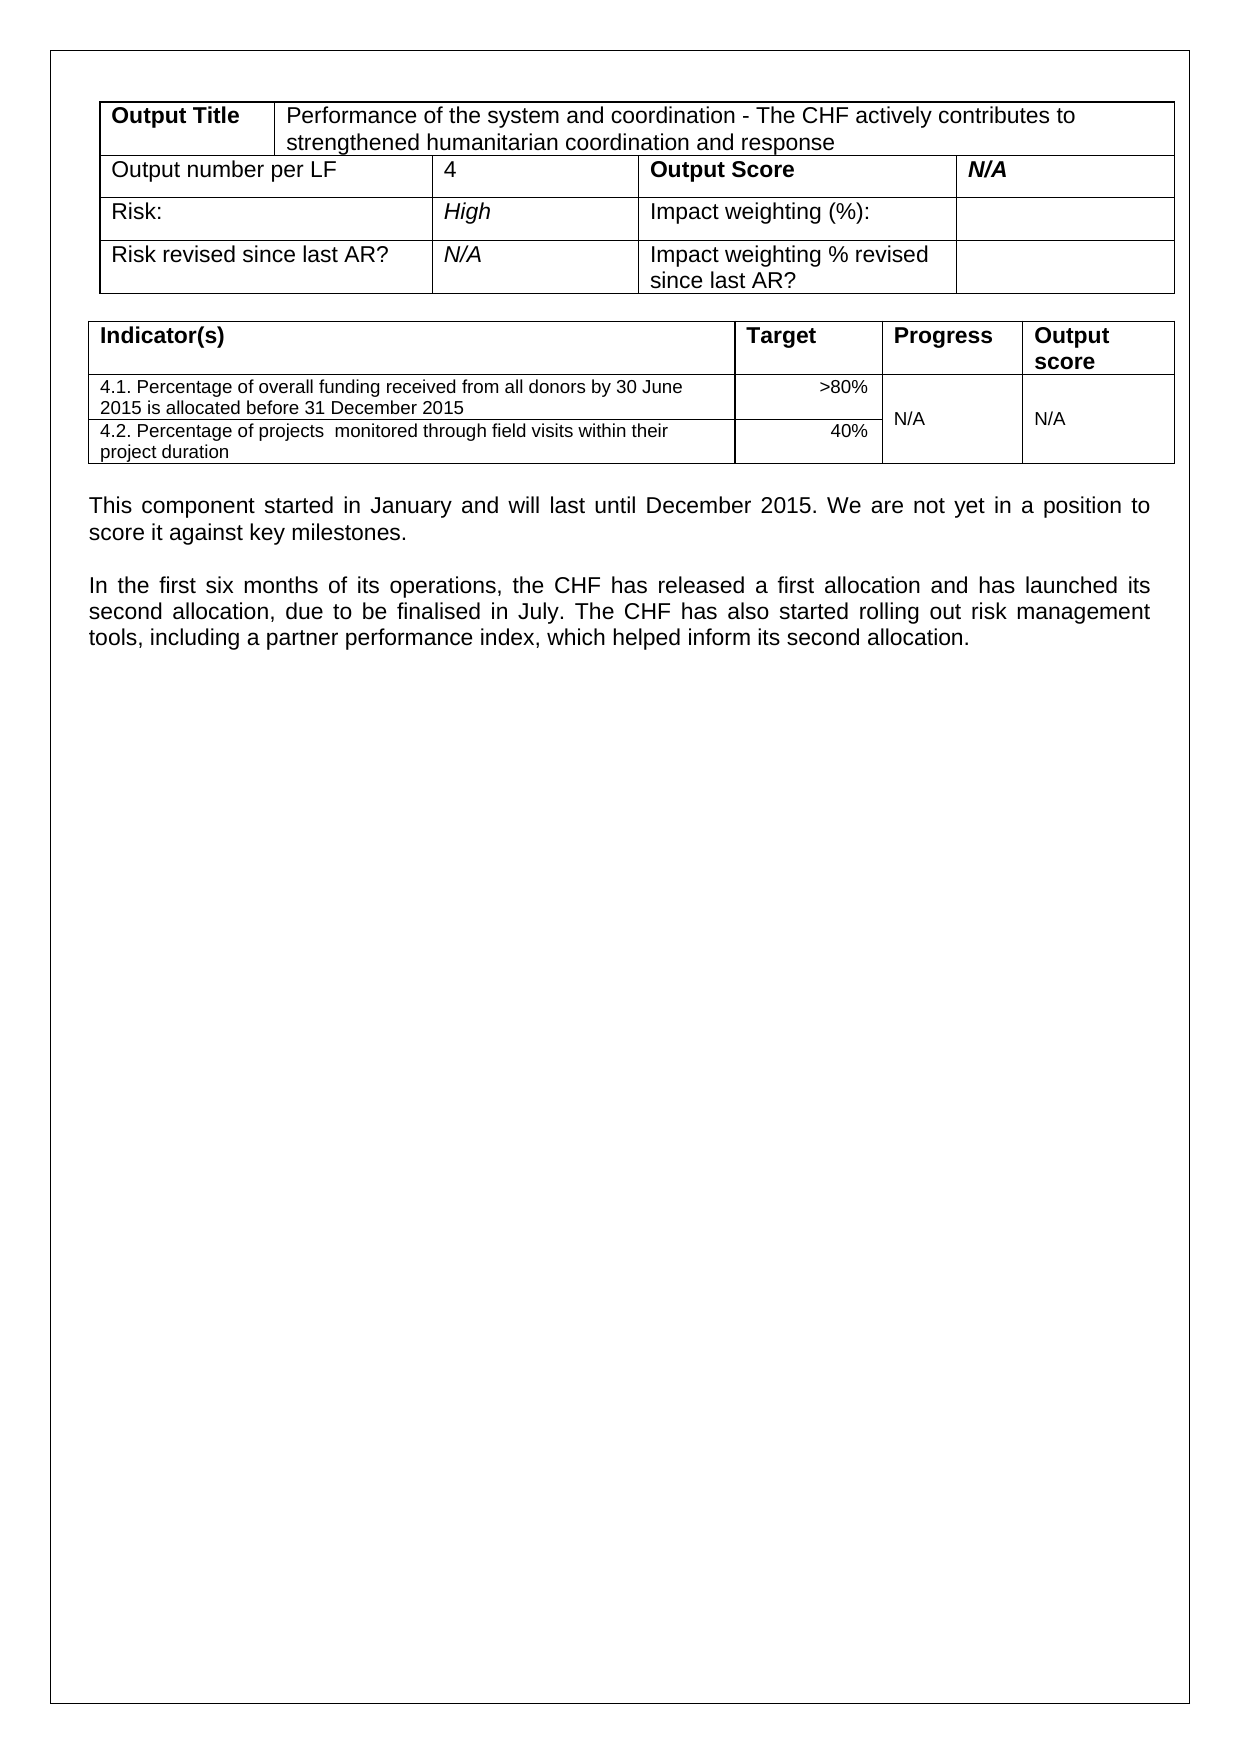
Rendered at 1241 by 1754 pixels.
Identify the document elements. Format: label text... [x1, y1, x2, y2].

table_cell N/A [1023, 375, 1174, 463]
table_header Indicator(s) [89, 322, 734, 374]
table_cell Impact weighting % revised since last AR? [639, 241, 956, 293]
table_cell Output number per LF [101, 156, 432, 197]
table_header Target [736, 322, 882, 374]
text This component started in January and will last until December 2015. We are not yet in a position to score it against key milestones. [89, 492, 1152, 545]
table_cell 4.2. Percentage of projects monitored through field visits within their project duration [89, 420, 734, 463]
table_cell 4.1. Percentage of overall funding received from all donors by 30 June 2015 is allocated before 31 December 2015 [89, 375, 734, 418]
table_cell 4 [433, 156, 638, 197]
table_cell Risk revised since last AR? [101, 241, 432, 293]
table_cell Risk: [101, 198, 432, 239]
table_cell Output Score [639, 156, 956, 197]
table_cell [957, 241, 1174, 293]
table_cell >80% [736, 375, 882, 418]
table_cell 40% [736, 420, 882, 463]
table_cell High [433, 198, 638, 239]
table_cell N/A [957, 156, 1174, 197]
table_header Progress [883, 322, 1022, 374]
table_header Output score [1023, 322, 1174, 374]
text In the first six months of its operations, the CHF has released a first allocation and has launched its second allocation, due to be finalised in July. The CHF has also started rolling out risk management tools, including a partner performance index, which helped inform its second allocation. [89, 572, 1152, 651]
table_cell N/A [883, 375, 1022, 463]
table_cell N/A [433, 241, 638, 293]
table_header Output Title [101, 103, 274, 155]
table_cell [957, 198, 1174, 239]
table_header Performance of the system and coordination - The CHF actively contributes to strengthened humanitarian coordination and response [275, 103, 1174, 155]
table_cell Impact weighting (%): [639, 198, 956, 239]
